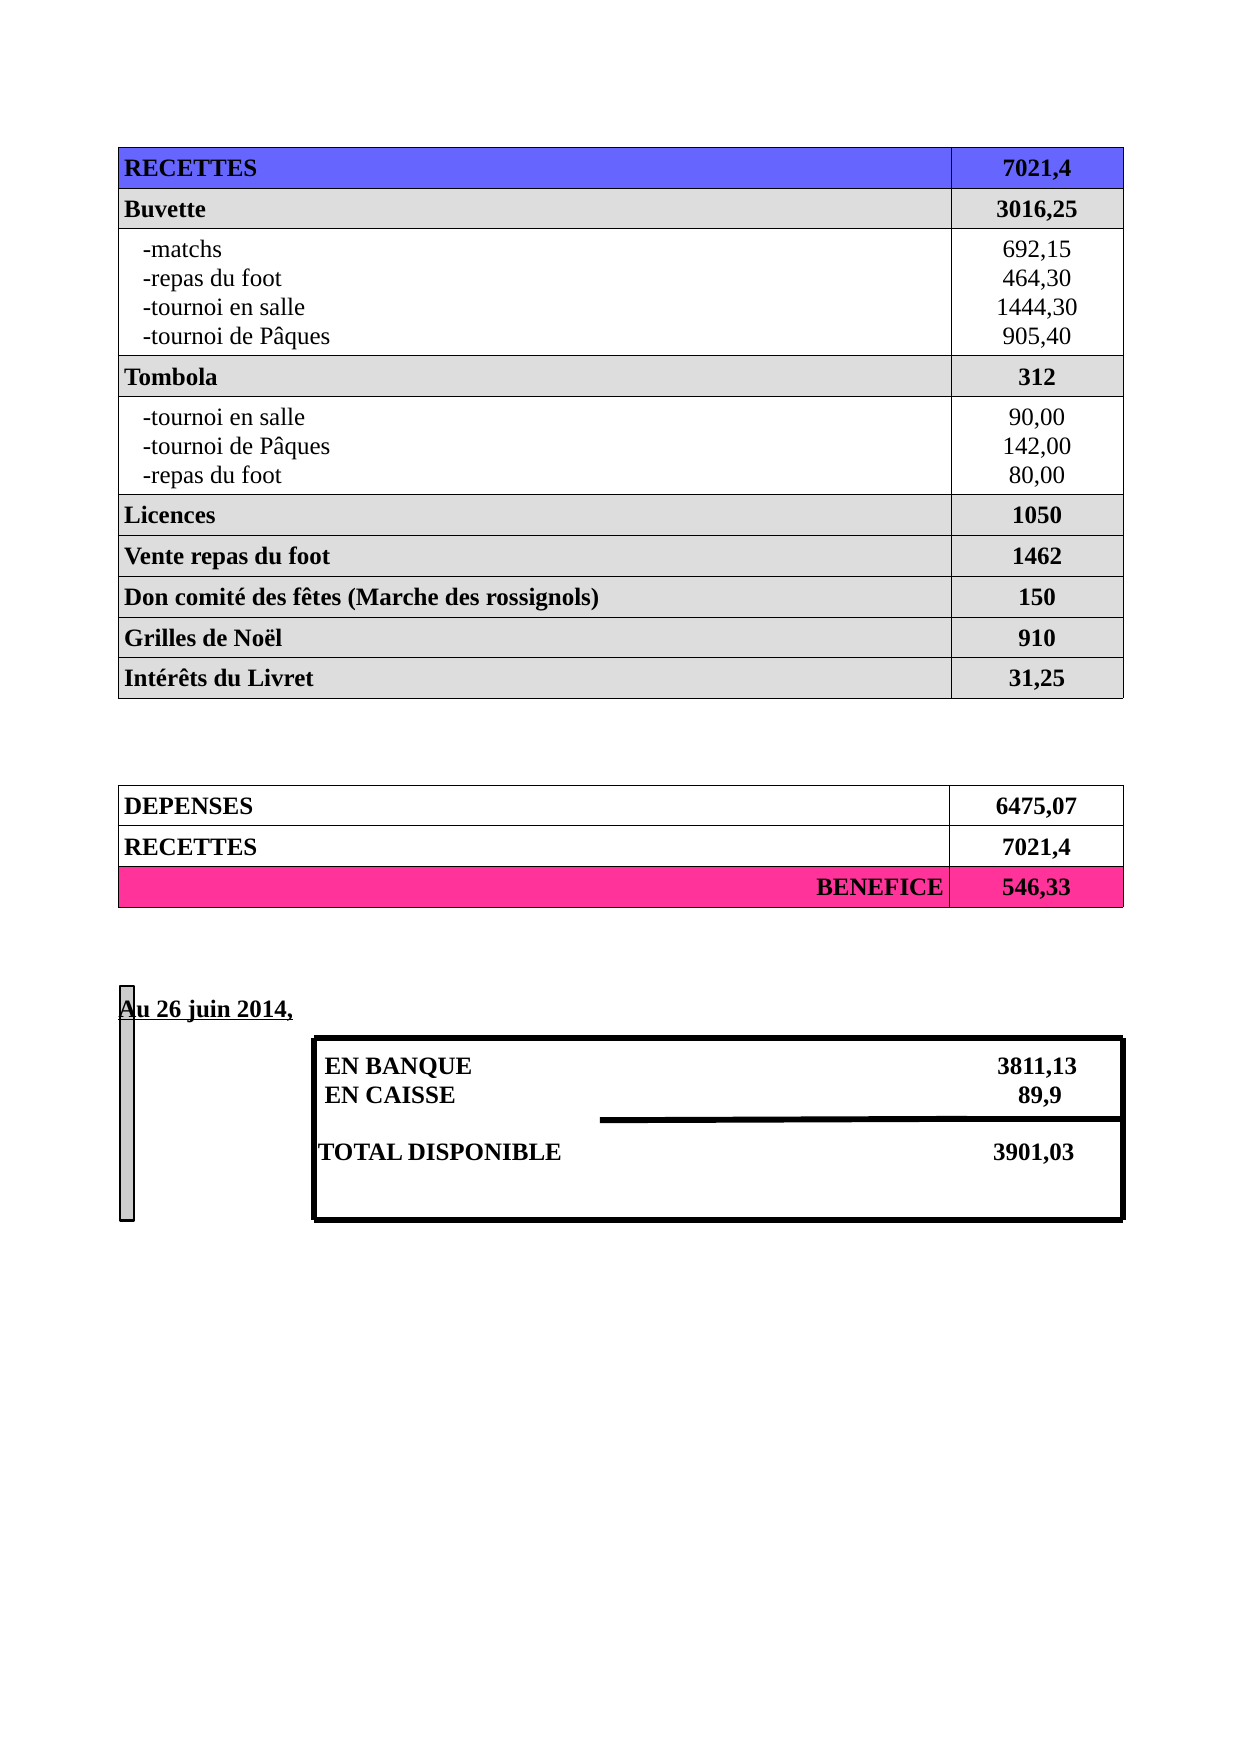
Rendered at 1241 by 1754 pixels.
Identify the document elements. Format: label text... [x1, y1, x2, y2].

table_cell Grilles de Noël [119, 618, 951, 657]
table_cell 910 [952, 618, 1123, 657]
table_cell 150 [952, 577, 1123, 616]
table_cell -tournoi en salle -tournoi de Pâques -repas du foot [119, 397, 951, 494]
table_header 7021,4 [952, 148, 1123, 188]
table_cell Licences [119, 495, 951, 535]
text EN BANQUE 3811,13 [317, 1051, 1120, 1080]
table_cell 1462 [952, 536, 1123, 576]
table_cell -matchs -repas du foot -tournoi en salle -tournoi de Pâques [119, 229, 951, 355]
text [135, 1051, 311, 1080]
text EN CAISSE 89,9 [317, 1080, 1120, 1109]
text [135, 1137, 311, 1166]
table_cell 546,33 [950, 867, 1123, 907]
table_header DEPENSES [119, 786, 949, 825]
table_cell BENEFICE [119, 867, 949, 907]
table_cell RECETTES [119, 826, 949, 866]
text TOTAL DISPONIBLE 3901,03 [317, 1137, 1120, 1166]
table_cell 7021,4 [950, 826, 1123, 866]
table_cell Intérêts du Livret [119, 658, 951, 698]
table_cell Tombola [119, 356, 951, 396]
table_cell 90,00 142,00 80,00 [952, 397, 1123, 494]
table_cell 1050 [952, 495, 1123, 535]
table_cell Buvette [119, 189, 951, 228]
text Au 26 juin 2014, [135, 994, 1122, 1022]
text [135, 1080, 311, 1109]
table_cell 31,25 [952, 658, 1123, 698]
table_cell Don comité des fêtes (Marche des rossignols) [119, 577, 951, 616]
table_header 6475,07 [950, 786, 1123, 825]
table_cell 3016,25 [952, 189, 1123, 228]
table_cell 312 [952, 356, 1123, 396]
table_cell Vente repas du foot [119, 536, 951, 576]
table_cell 692,15 464,30 1444,30 905,40 [952, 229, 1123, 355]
table_header RECETTES [119, 148, 951, 188]
